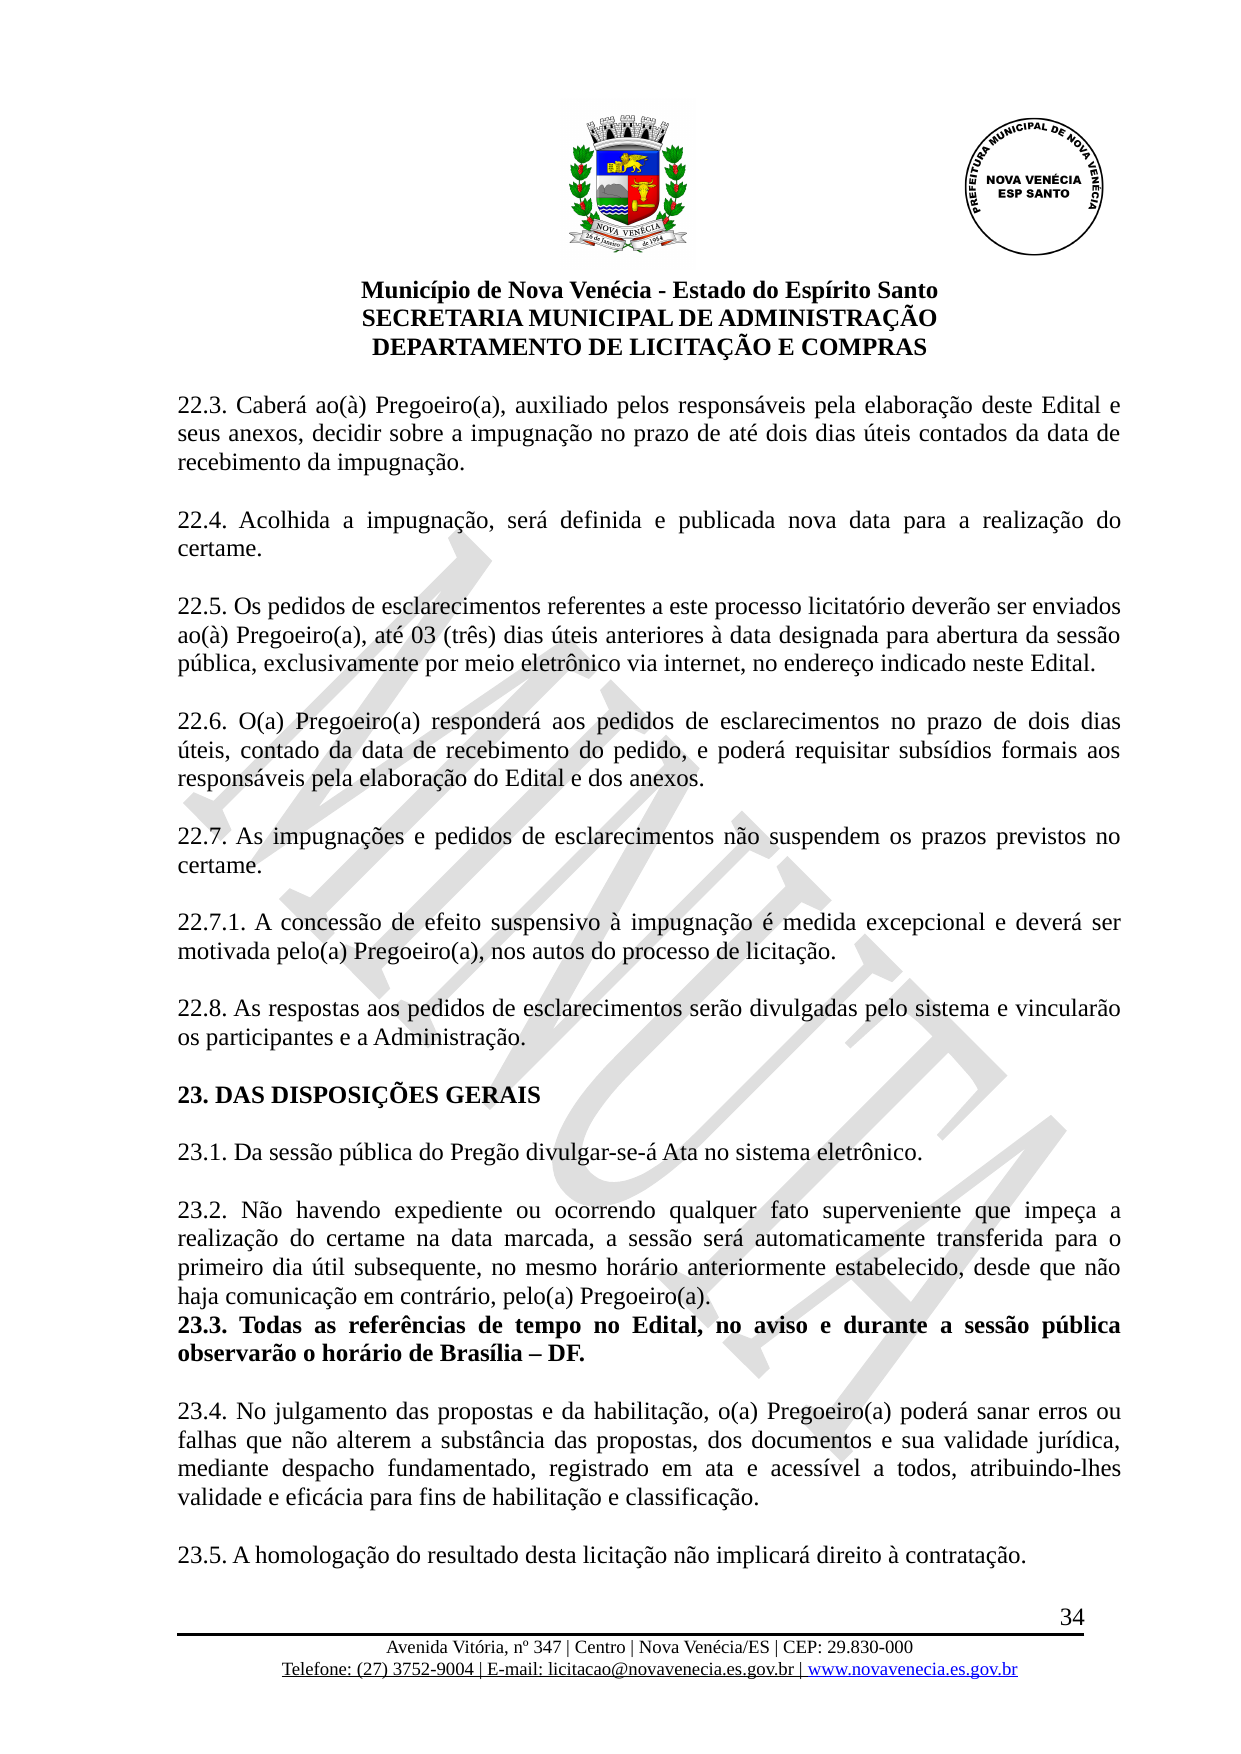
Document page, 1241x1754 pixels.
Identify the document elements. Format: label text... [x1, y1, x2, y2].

text 23.5. A homologação do resultado desta licitação não implicará direito à contratação. [177, 1540, 1122, 1568]
text 23.1. Da sessão pública do Pregão divulgar-se-á Ata no sistema eletrônico. [836, 1137, 1019, 1166]
text 22.8. As respostas aos pedidos de esclarecimentos serão divulgadas pelo sistema e vincularão os participantes e a Administração. [926, 993, 1122, 1051]
text 22.7.1. A concessão de efeito suspensivo à impugnação é medida excepcional e deverá ser motivada pelo(a) Pregoeiro(a), nos autos do processo de licitação. [636, 907, 763, 965]
text 22.6. O(a) Pregoeiro(a) responderá aos pedidos de esclarecimentos no prazo de dois dias úteis, contado da data de recebimento do pedido, e poderá requisitar subsídios formais aos responsáveis pela elaboração do Edital e dos anexos. [560, 706, 1122, 792]
text 22.8. As respostas aos pedidos de esclarecimentos serão divulgadas pelo sistema e vincularão os participantes e a Administração. [796, 993, 931, 1051]
text 22.8. As respostas aos pedidos de esclarecimentos serão divulgadas pelo sistema e vincularão os participantes e a Administração. [550, 993, 677, 1051]
text 23.3. Todas as referências de tempo no Edital, no aviso e durante a sessão pública observarão o horário de Brasília – DF. [177, 1310, 788, 1367]
text 23. DAS DISPOSIÇÕES GERAIS [177, 1080, 493, 1108]
text 23.3. Todas as referências de tempo no Edital, no aviso e durante a sessão pública observarão o horário de Brasília – DF. [893, 1310, 1122, 1367]
text 22.6. O(a) Pregoeiro(a) responderá aos pedidos de esclarecimentos no prazo de dois dias úteis, contado da data de recebimento do pedido, e poderá requisitar subsídios formais aos responsáveis pela elaboração do Edital e dos anexos. [241, 706, 359, 792]
text 22.7. As impugnações e pedidos de esclarecimentos não suspendem os prazos previstos no certame. [639, 821, 738, 878]
text 22.7.1. A concessão de efeito suspensivo à impugnação é medida excepcional e deverá ser motivada pelo(a) Pregoeiro(a), nos autos do processo de licitação. [590, 907, 674, 965]
text 22.5. Os pedidos de esclarecimentos referentes a este processo licitatório deverão ser enviados ao(à) Pregoeiro(a), até 03 (três) dias úteis anteriores à data designada para abertura da sessão pública, exclusivamente por meio eletrônico via internet, no endereço indicado neste Edital. [177, 591, 422, 677]
text 22.3. Caberá ao(à) Pregoeiro(a), auxiliado pelos responsáveis pela elaboração deste Edital e seus anexos, decidir sobre a impugnação no prazo de até dois dias úteis contados da data de recebimento da impugnação. [177, 390, 1122, 476]
text 23.2. Não havendo expediente ou ocorrendo qualquer fato superveniente que impeça a realização do certame na data marcada, a sessão será automaticamente transferida para o primeiro dia útil subsequente, no mesmo horário anteriormente estabelecido, desde que não haja comunicação em contrário, pelo(a) Pregoeiro(a). [877, 1195, 989, 1301]
text 23.1. Da sessão pública do Pregão divulgar-se-á Ata no sistema eletrônico. [177, 1137, 556, 1166]
text 22.7.1. A concessão de efeito suspensivo à impugnação é medida excepcional e deverá ser motivada pelo(a) Pregoeiro(a), nos autos do processo de licitação. [177, 907, 410, 965]
text 23.2. Não havendo expediente ou ocorrendo qualquer fato superveniente que impeça a realização do certame na data marcada, a sessão será automaticamente transferida para o primeiro dia útil subsequente, no mesmo horário anteriormente estabelecido, desde que não haja comunicação em contrário, pelo(a) Pregoeiro(a). [708, 1195, 942, 1310]
text 23.1. Da sessão pública do Pregão divulgar-se-á Ata no sistema eletrônico. [583, 1137, 689, 1166]
text 22.6. O(a) Pregoeiro(a) responderá aos pedidos de esclarecimentos no prazo de dois dias úteis, contado da data de recebimento do pedido, e poderá requisitar subsídios formais aos responsáveis pela elaboração do Edital e dos anexos. [449, 706, 608, 792]
text 23.3. Todas as referências de tempo no Edital, no aviso e durante a sessão pública observarão o horário de Brasília – DF. [762, 1310, 894, 1367]
text 22.7.1. A concessão de efeito suspensivo à impugnação é medida excepcional e deverá ser motivada pelo(a) Pregoeiro(a), nos autos do processo de licitação. [740, 907, 1122, 965]
text 23. DAS DISPOSIÇÕES GERAIS [739, 1080, 887, 1108]
text 22.7. As impugnações e pedidos de esclarecimentos não suspendem os prazos previstos no certame. [723, 821, 1122, 878]
text 22.6. O(a) Pregoeiro(a) responderá aos pedidos de esclarecimentos no prazo de dois dias úteis, contado da data de recebimento do pedido, e poderá requisitar subsídios formais aos responsáveis pela elaboração do Edital e dos anexos. [177, 706, 307, 792]
text 23.2. Não havendo expediente ou ocorrendo qualquer fato superveniente que impeça a realização do certame na data marcada, a sessão será automaticamente transferida para o primeiro dia útil subsequente, no mesmo horário anteriormente estabelecido, desde que não haja comunicação em contrário, pelo(a) Pregoeiro(a). [936, 1195, 1122, 1310]
text 22.7. As impugnações e pedidos de esclarecimentos não suspendem os prazos previstos no certame. [363, 821, 496, 878]
text 22.5. Os pedidos de esclarecimentos referentes a este processo licitatório deverão ser enviados ao(à) Pregoeiro(a), até 03 (três) dias úteis anteriores à data designada para abertura da sessão pública, exclusivamente por meio eletrônico via internet, no endereço indicado neste Edital. [412, 591, 1122, 677]
text 22.8. As respostas aos pedidos de esclarecimentos serão divulgadas pelo sistema e vincularão os participantes e a Administração. [654, 993, 834, 1051]
text 23.1. Da sessão pública do Pregão divulgar-se-á Ata no sistema eletrônico. [679, 1137, 830, 1166]
text 22.7. As impugnações e pedidos de esclarecimentos não suspendem os prazos previstos no certame. [177, 821, 385, 878]
text 22.4. Acolhida a impugnação, será definida e publicada nova data para a realização do certame. [177, 505, 1122, 562]
text 23. DAS DISPOSIÇÕES GERAIS [894, 1080, 977, 1108]
text 22.7. As impugnações e pedidos de esclarecimentos não suspendem os prazos previstos no certame. [570, 821, 640, 878]
text 23.1. Da sessão pública do Pregão divulgar-se-á Ata no sistema eletrônico. [1042, 1137, 1122, 1166]
text 22.7. As impugnações e pedidos de esclarecimentos não suspendem os prazos previstos no certame. [474, 821, 607, 878]
text 23.4. No julgamento das propostas e da habilitação, o(a) Pregoeiro(a) poderá sanar erros ou falhas que não alterem a substância das propostas, dos documentos e sua validade jurídica, mediante despacho fundamentado, registrado em ata e acessível a todos, atribuindo-lhes validade e eficácia para fins de habilitação e classificação. [177, 1396, 1122, 1511]
text 22.6. O(a) Pregoeiro(a) responderá aos pedidos de esclarecimentos no prazo de dois dias úteis, contado da data de recebimento do pedido, e poderá requisitar subsídios formais aos responsáveis pela elaboração do Edital e dos anexos. [365, 706, 500, 792]
text 22.7.1. A concessão de efeito suspensivo à impugnação é medida excepcional e deverá ser motivada pelo(a) Pregoeiro(a), nos autos do processo de licitação. [483, 907, 591, 965]
text 23. DAS DISPOSIÇÕES GERAIS [602, 1080, 747, 1108]
text 23.2. Não havendo expediente ou ocorrendo qualquer fato superveniente que impeça a realização do certame na data marcada, a sessão será automaticamente transferida para o primeiro dia útil subsequente, no mesmo horário anteriormente estabelecido, desde que não haja comunicação em contrário, pelo(a) Pregoeiro(a). [177, 1195, 772, 1310]
text 23. DAS DISPOSIÇÕES GERAIS [977, 1080, 1122, 1108]
text 23. DAS DISPOSIÇÕES GERAIS [493, 1080, 592, 1108]
text 22.7.1. A concessão de efeito suspensivo à impugnação é medida excepcional e deverá ser motivada pelo(a) Pregoeiro(a), nos autos do processo de licitação. [387, 907, 521, 965]
text 22.6. O(a) Pregoeiro(a) responderá aos pedidos de esclarecimentos no prazo de dois dias úteis, contado da data de recebimento do pedido, e poderá requisitar subsídios formais aos responsáveis pela elaboração do Edital e dos anexos. [330, 706, 464, 792]
text 22.8. As respostas aos pedidos de esclarecimentos serão divulgadas pelo sistema e vincularão os participantes e a Administração. [177, 993, 542, 1051]
